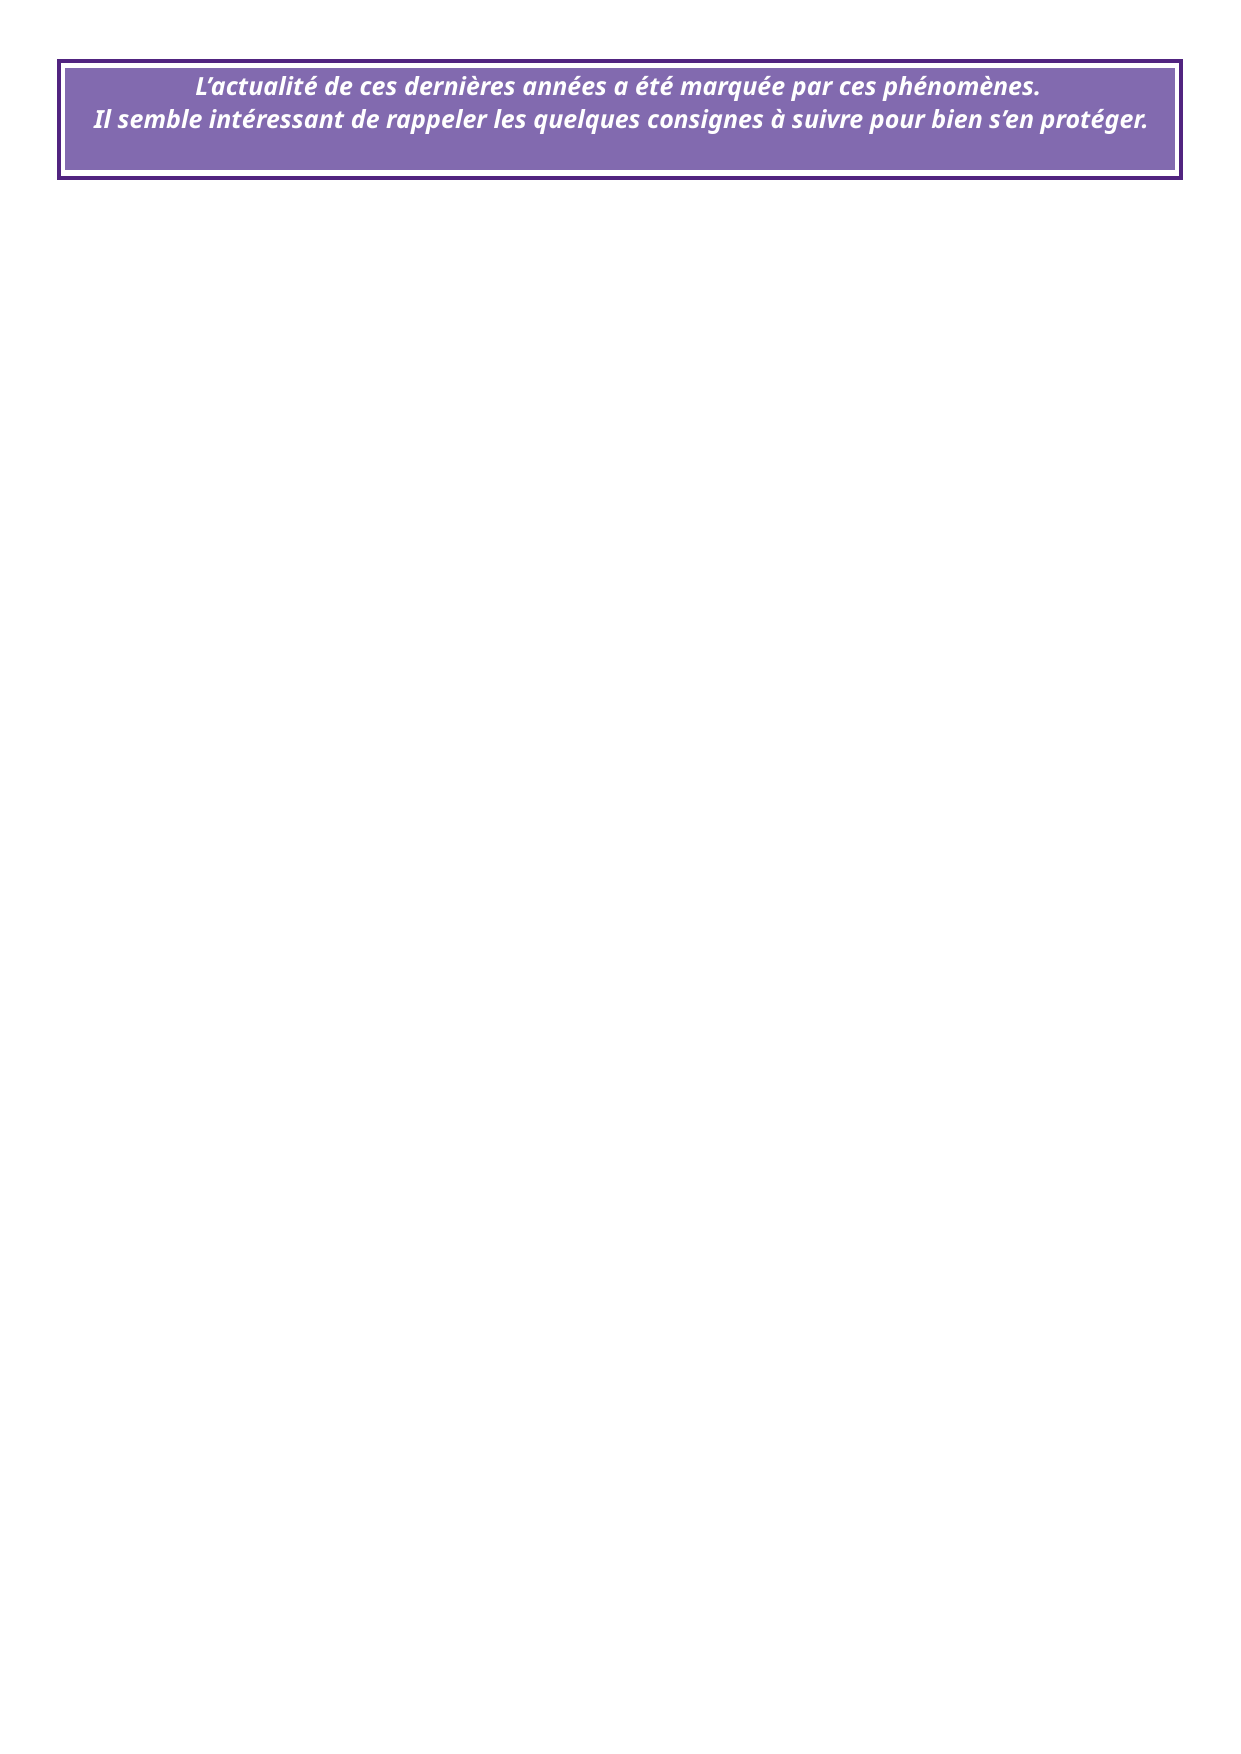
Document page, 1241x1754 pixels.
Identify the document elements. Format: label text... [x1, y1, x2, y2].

table_header L’actualité de ces dernières années a été marquée par ces phénomènes. Il semble intéressant de rappeler les quelques consignes à suivre pour bien s’en protéger. [61, 63, 1179, 176]
